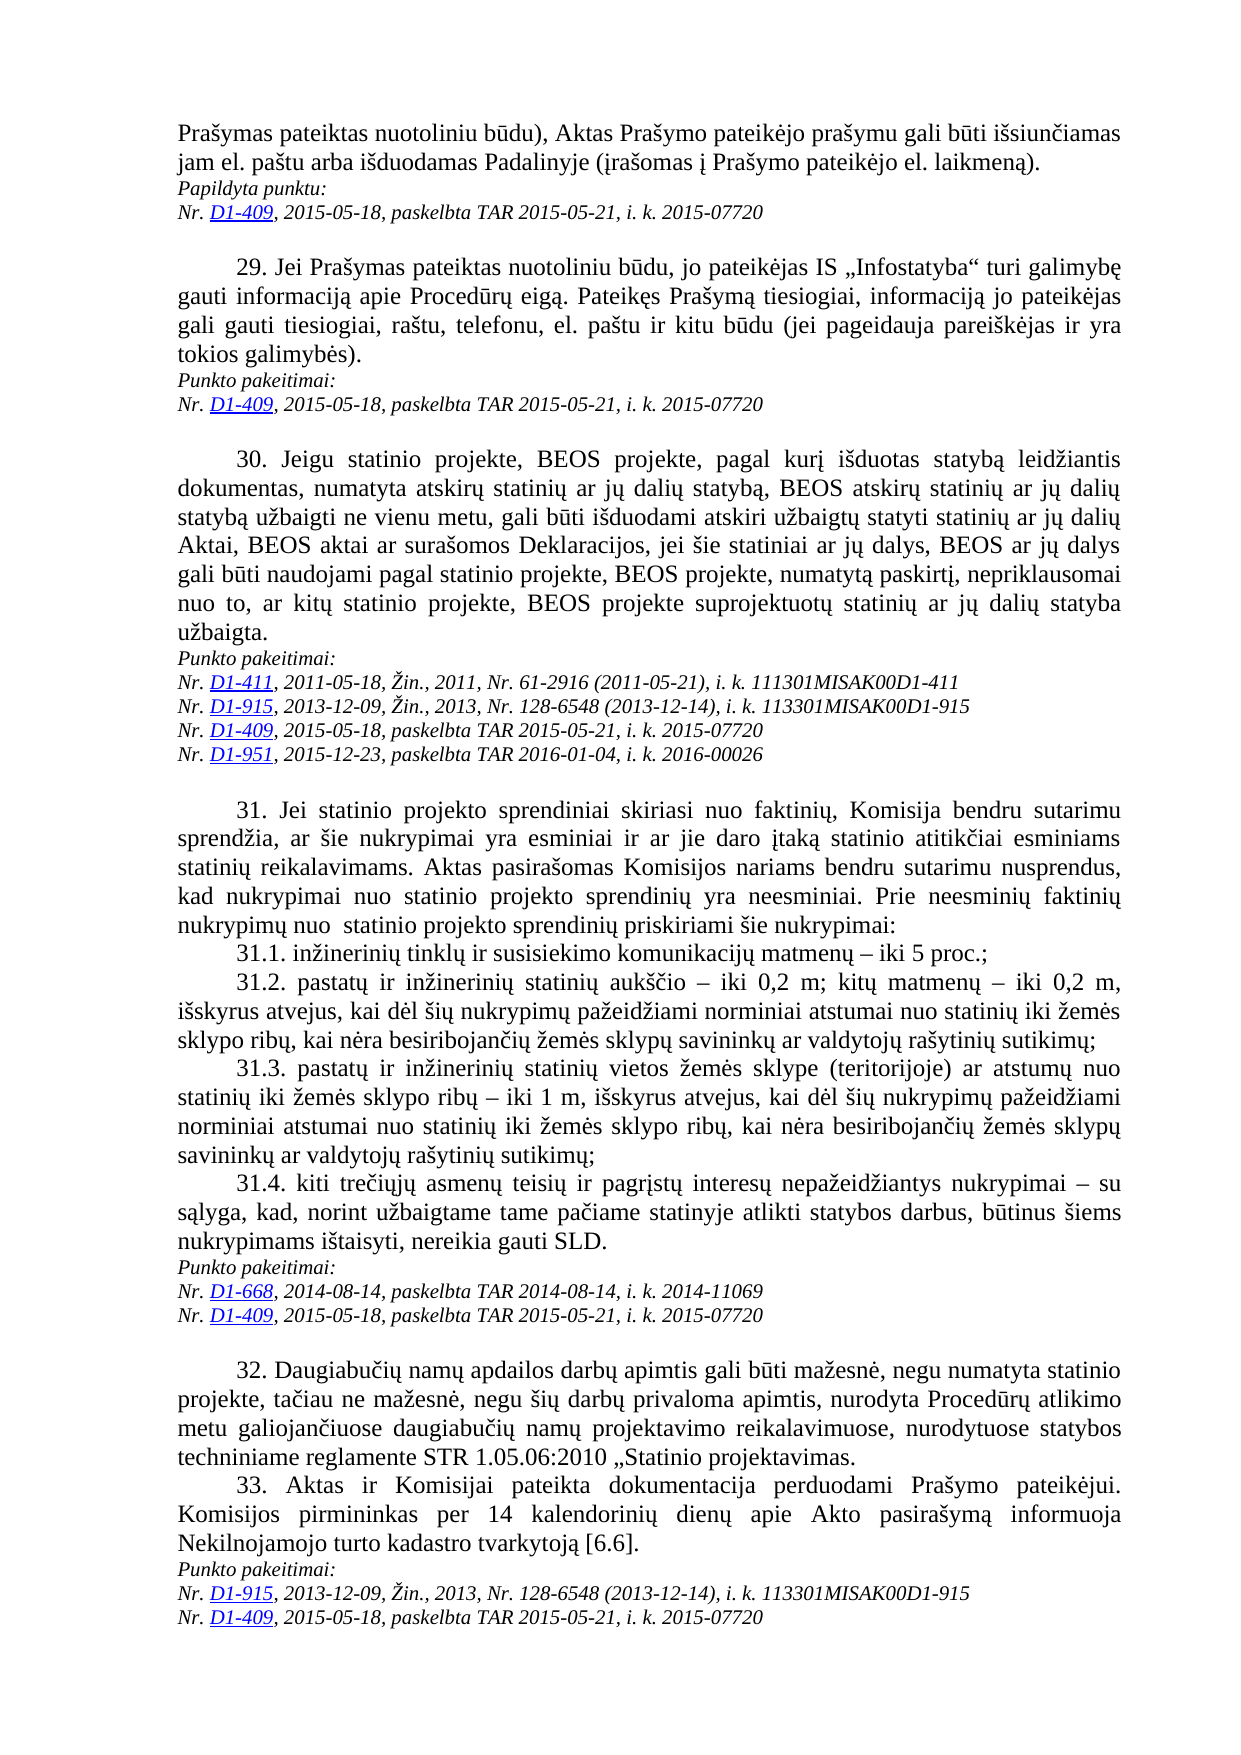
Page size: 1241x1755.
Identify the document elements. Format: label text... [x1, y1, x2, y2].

text Nr. D1-409, 2015-05-18, paskelbta TAR 2015-05-21, i. k. 2015-07720 [177, 1303, 1122, 1327]
text Punkto pakeitimai: [177, 1557, 1122, 1581]
text Punkto pakeitimai: [177, 1255, 1122, 1279]
text 29. Jei Prašymas pateiktas nuotoliniu būdu, jo pateikėjas IS „Infostatyba“ turi galimybę gauti informaciją apie Procedūrų eigą. Pateikęs Prašymą tiesiogiai, informaciją jo pateikėjas gali gauti tiesiogiai, raštu, telefonu, el. paštu ir kitu būdu (jei pageidauja pareiškėjas ir yra tokios galimybės). [177, 252, 1122, 367]
text 31. Jei statinio projekto sprendiniai skiriasi nuo faktinių, Komisija bendru sutarimu sprendžia, ar šie nukrypimai yra esminiai ir ar jie daro įtaką statinio atitikčiai esminiams statinių reikalavimams. Aktas pasirašomas Komisijos nariams bendru sutarimu nusprendus, kad nukrypimai nuo statinio projekto sprendinių yra neesminiai. Prie neesminių faktinių nukrypimų nuo statinio projekto sprendinių priskiriami šie nukrypimai: [177, 795, 1122, 938]
text Punkto pakeitimai: [177, 367, 1122, 392]
text 32. Daugiabučių namų apdailos darbų apimtis gali būti mažesnė, negu numatyta statinio projekte, tačiau ne mažesnė, negu šių darbų privaloma apimtis, nurodyta Procedūrų atlikimo metu galiojančiuose daugiabučių namų projektavimo reikalavimuose, nurodytuose statybos techniniame reglamente STR 1.05.06:2010 „Statinio projektavimas. [177, 1356, 1122, 1471]
text Nr. D1-409, 2015-05-18, paskelbta TAR 2015-05-21, i. k. 2015-07720 [177, 1605, 1122, 1629]
text Nr. D1-668, 2014-08-14, paskelbta TAR 2014-08-14, i. k. 2014-11069 [177, 1279, 1122, 1303]
text 33. Aktas ir Komisijai pateikta dokumentacija perduodami Prašymo pateikėjui. Komisijos pirmininkas per 14 kalendorinių dienų apie Akto pasirašymą informuoja Nekilnojamojo turto kadastro tvarkytoją [6.6]. [177, 1471, 1122, 1557]
text Nr. D1-409, 2015-05-18, paskelbta TAR 2015-05-21, i. k. 2015-07720 [177, 200, 1122, 224]
text Punkto pakeitimai: [177, 646, 1122, 670]
text 30. Jeigu statinio projekte, BEOS projekte, pagal kurį išduotas statybą leidžiantis dokumentas, numatyta atskirų statinių ar jų dalių statybą, BEOS atskirų statinių ar jų dalių statybą užbaigti ne vienu metu, gali būti išduodami atskiri užbaigtų statyti statinių ar jų dalių Aktai, BEOS aktai ar surašomos Deklaracijos, jei šie statiniai ar jų dalys, BEOS ar jų dalys gali būti naudojami pagal statinio projekte, BEOS projekte, numatytą paskirtį, nepriklausomai nuo to, ar kitų statinio projekte, BEOS projekte suprojektuotų statinių ar jų dalių statyba užbaigta. [177, 444, 1122, 646]
text Prašymas pateiktas nuotoliniu būdu), Aktas Prašymo pateikėjo prašymu gali būti išsiunčiamas jam el. paštu arba išduodamas Padalinyje (įrašomas į Prašymo pateikėjo el. laikmeną). [177, 118, 1122, 176]
text 31.3. pastatų ir inžinerinių statinių vietos žemės sklype (teritorijoje) ar atstumų nuo statinių iki žemės sklypo ribų – iki 1 m, išskyrus atvejus, kai dėl šių nukrypimų pažeidžiami norminiai atstumai nuo statinių iki žemės sklypo ribų, kai nėra besiribojančių žemės sklypų savininkų ar valdytojų rašytinių sutikimų; [177, 1053, 1122, 1168]
text Papildyta punktu: [177, 176, 1122, 200]
text 31.1. inžinerinių tinklų ir susisiekimo komunikacijų matmenų – iki 5 proc.; [177, 938, 1122, 967]
text Nr. D1-409, 2015-05-18, paskelbta TAR 2015-05-21, i. k. 2015-07720 [177, 392, 1122, 416]
text Nr. D1-951, 2015-12-23, paskelbta TAR 2016-01-04, i. k. 2016-00026 [177, 742, 1122, 766]
text Nr. D1-915, 2013-12-09, Žin., 2013, Nr. 128-6548 (2013-12-14), i. k. 113301MISAK00D1-915 [177, 694, 1122, 718]
text 31.2. pastatų ir inžinerinių statinių aukščio – iki 0,2 m; kitų matmenų – iki 0,2 m, išskyrus atvejus, kai dėl šių nukrypimų pažeidžiami norminiai atstumai nuo statinių iki žemės sklypo ribų, kai nėra besiribojančių žemės sklypų savininkų ar valdytojų rašytinių sutikimų; [177, 967, 1122, 1053]
text 31.4. kiti trečiųjų asmenų teisių ir pagrįstų interesų nepažeidžiantys nukrypimai – su sąlyga, kad, norint užbaigtame tame pačiame statinyje atlikti statybos darbus, būtinus šiems nukrypimams ištaisyti, nereikia gauti SLD. [177, 1168, 1122, 1255]
text Nr. D1-411, 2011-05-18, Žin., 2011, Nr. 61-2916 (2011-05-21), i. k. 111301MISAK00D1-411 [177, 670, 1122, 694]
text Nr. D1-915, 2013-12-09, Žin., 2013, Nr. 128-6548 (2013-12-14), i. k. 113301MISAK00D1-915 [177, 1581, 1122, 1605]
text Nr. D1-409, 2015-05-18, paskelbta TAR 2015-05-21, i. k. 2015-07720 [177, 718, 1122, 742]
